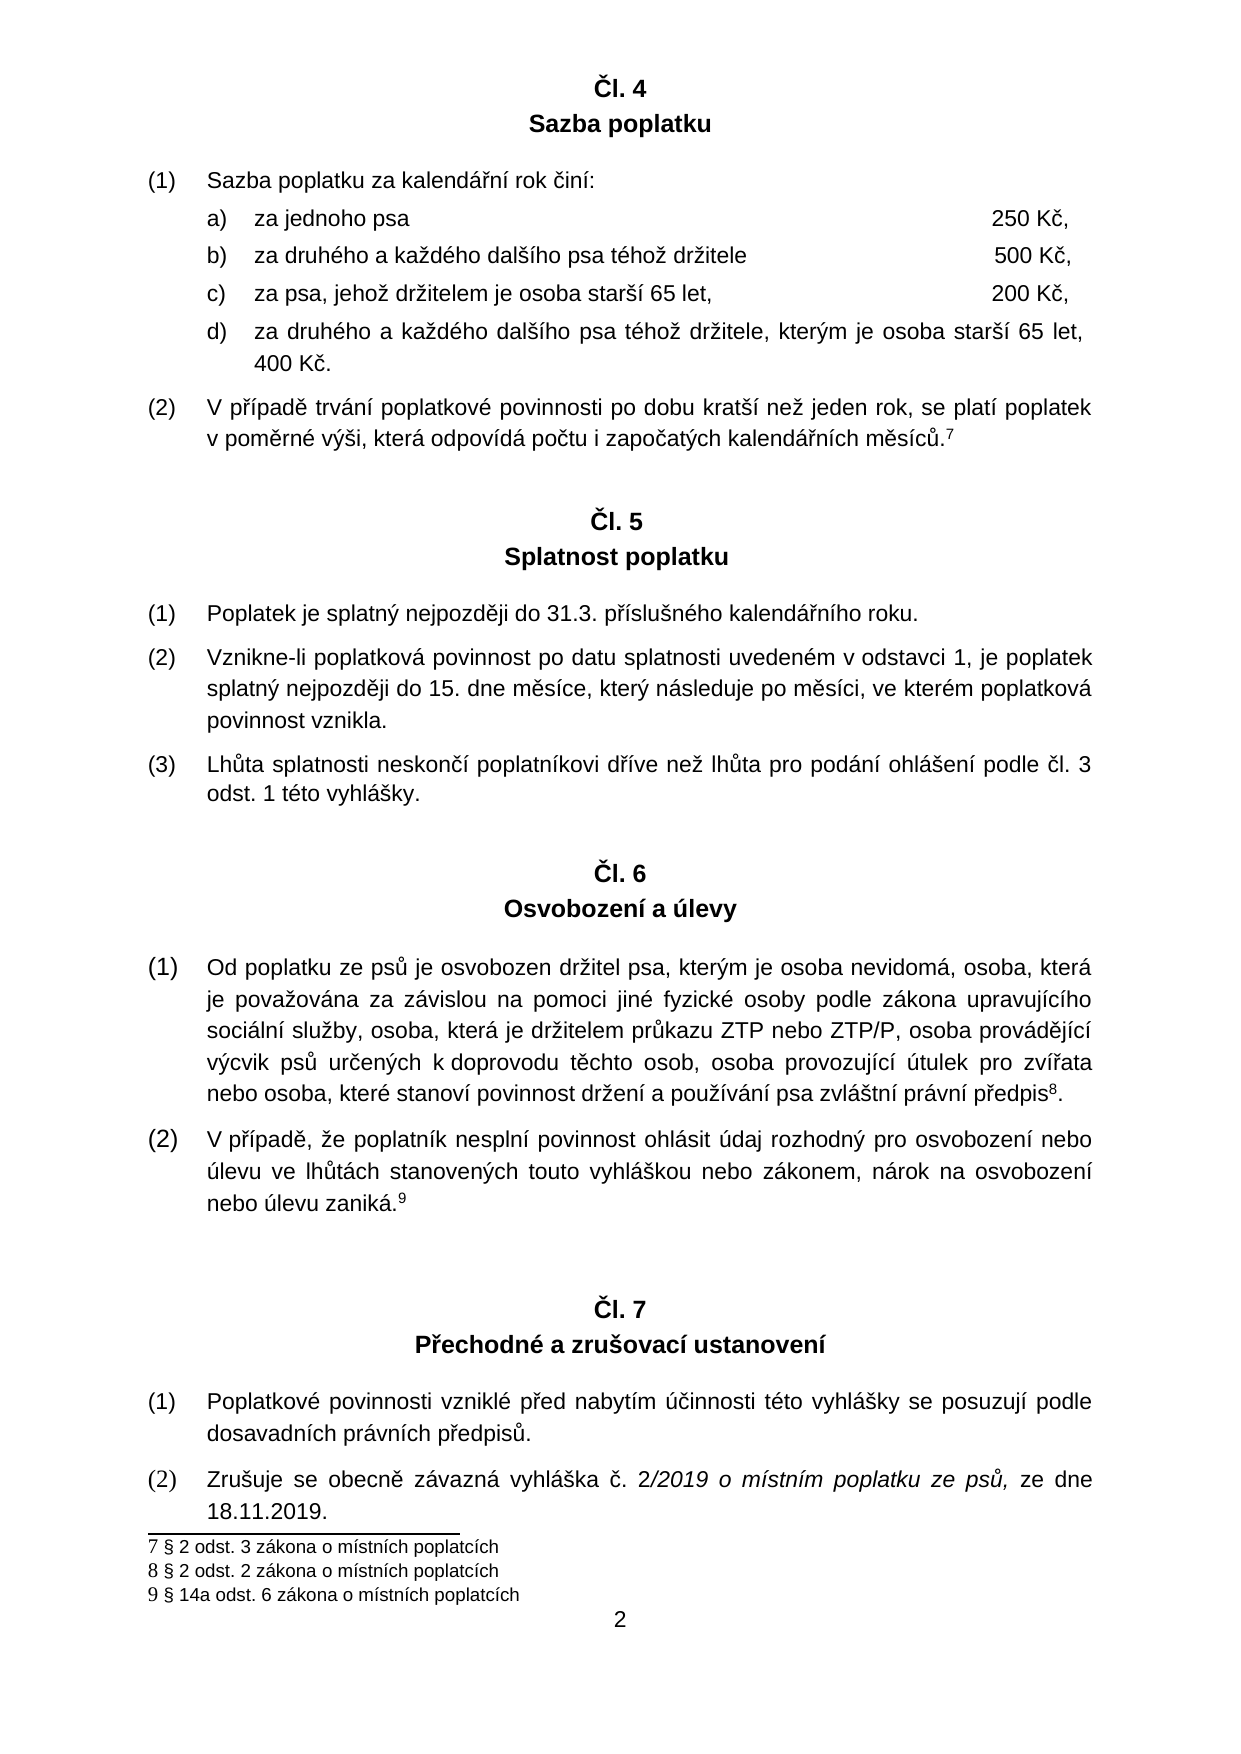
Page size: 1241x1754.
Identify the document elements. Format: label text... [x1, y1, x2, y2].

text Čl. 7 [148, 1295, 1093, 1324]
list § 2 odst. 2 zákona o místních poplatcích [148, 1558, 1093, 1582]
list za psa, jehož držitelem je osoba starší 65 let, 200 Kč, [207, 280, 1093, 306]
list Od poplatku ze psů je osvobozen držitel psa, kterým je osoba nevidomá, osoba, která je považována za závislou na pomoci jiné fyzické osoby podle zákona upravujícího sociální služby, osoba, která je držitelem průkazu ZTP nebo ZTP/P, osoba provádějící výcvik psů určených k doprovodu těchto osob, osoba provozující útulek pro zvířata nebo osoba, které stanoví povinnost držení a používání psa zvláštní právní předpis. [148, 952, 1093, 1107]
text Splatnost poplatku [148, 542, 1093, 570]
list Vznikne-li poplatková povinnost po datu splatnosti uvedeném v odstavci 1, je poplatek splatný nejpozději do 15. dne měsíce, který následuje po měsíci, ve kterém poplatková povinnost vznikla. [148, 644, 1093, 733]
list za druhého a každého dalšího psa téhož držitele, kterým je osoba starší 65 let, 400 Kč. [207, 318, 1093, 376]
list za jednoho psa 250 Kč, [207, 204, 1093, 231]
text Osvobození a úlevy [148, 894, 1093, 922]
list Poplatkové povinnosti vzniklé před nabytím účinnosti této vyhlášky se posuzují podle dosavadních právních předpisů. [148, 1388, 1093, 1446]
text Přechodné a zrušovací ustanovení [148, 1330, 1093, 1359]
list V případě trvání poplatkové povinnosti po dobu kratší než jeden rok, se platí poplatek v poměrné výši, která odpovídá počtu i započatých kalendářních měsíců. [148, 393, 1093, 451]
list za druhého a každého dalšího psa téhož držitele 500 Kč, [207, 242, 1093, 269]
list Sazba poplatku za kalendářní rok činí: [148, 167, 1093, 193]
list § 14a odst. 6 zákona o místních poplatcích [148, 1582, 1093, 1606]
list Zrušuje se obecně závazná vyhláška č. 2/2019 o místním poplatku ze psů, ze dne 18.11.2019. [148, 1464, 1093, 1524]
text Čl. 5 [148, 507, 1093, 535]
text Sazba poplatku [148, 109, 1093, 137]
list Lhůta splatnosti neskončí poplatníkovi dříve než lhůta pro podání ohlášení podle čl. 3 odst. 1 této vyhlášky. [148, 751, 1093, 806]
list Poplatek je splatný nejpozději do 31.3. příslušného kalendářního roku. [148, 599, 1093, 626]
text Čl. 6 [148, 859, 1093, 887]
list § 2 odst. 3 zákona o místních poplatcích [148, 1534, 1093, 1558]
text Čl. 4 [148, 74, 1093, 102]
list V případě, že poplatník nesplní povinnost ohlásit údaj rozhodný pro osvobození nebo úlevu ve lhůtách stanovených touto vyhláškou nebo zákonem, nárok na osvobození nebo úlevu zaniká. [148, 1124, 1093, 1216]
